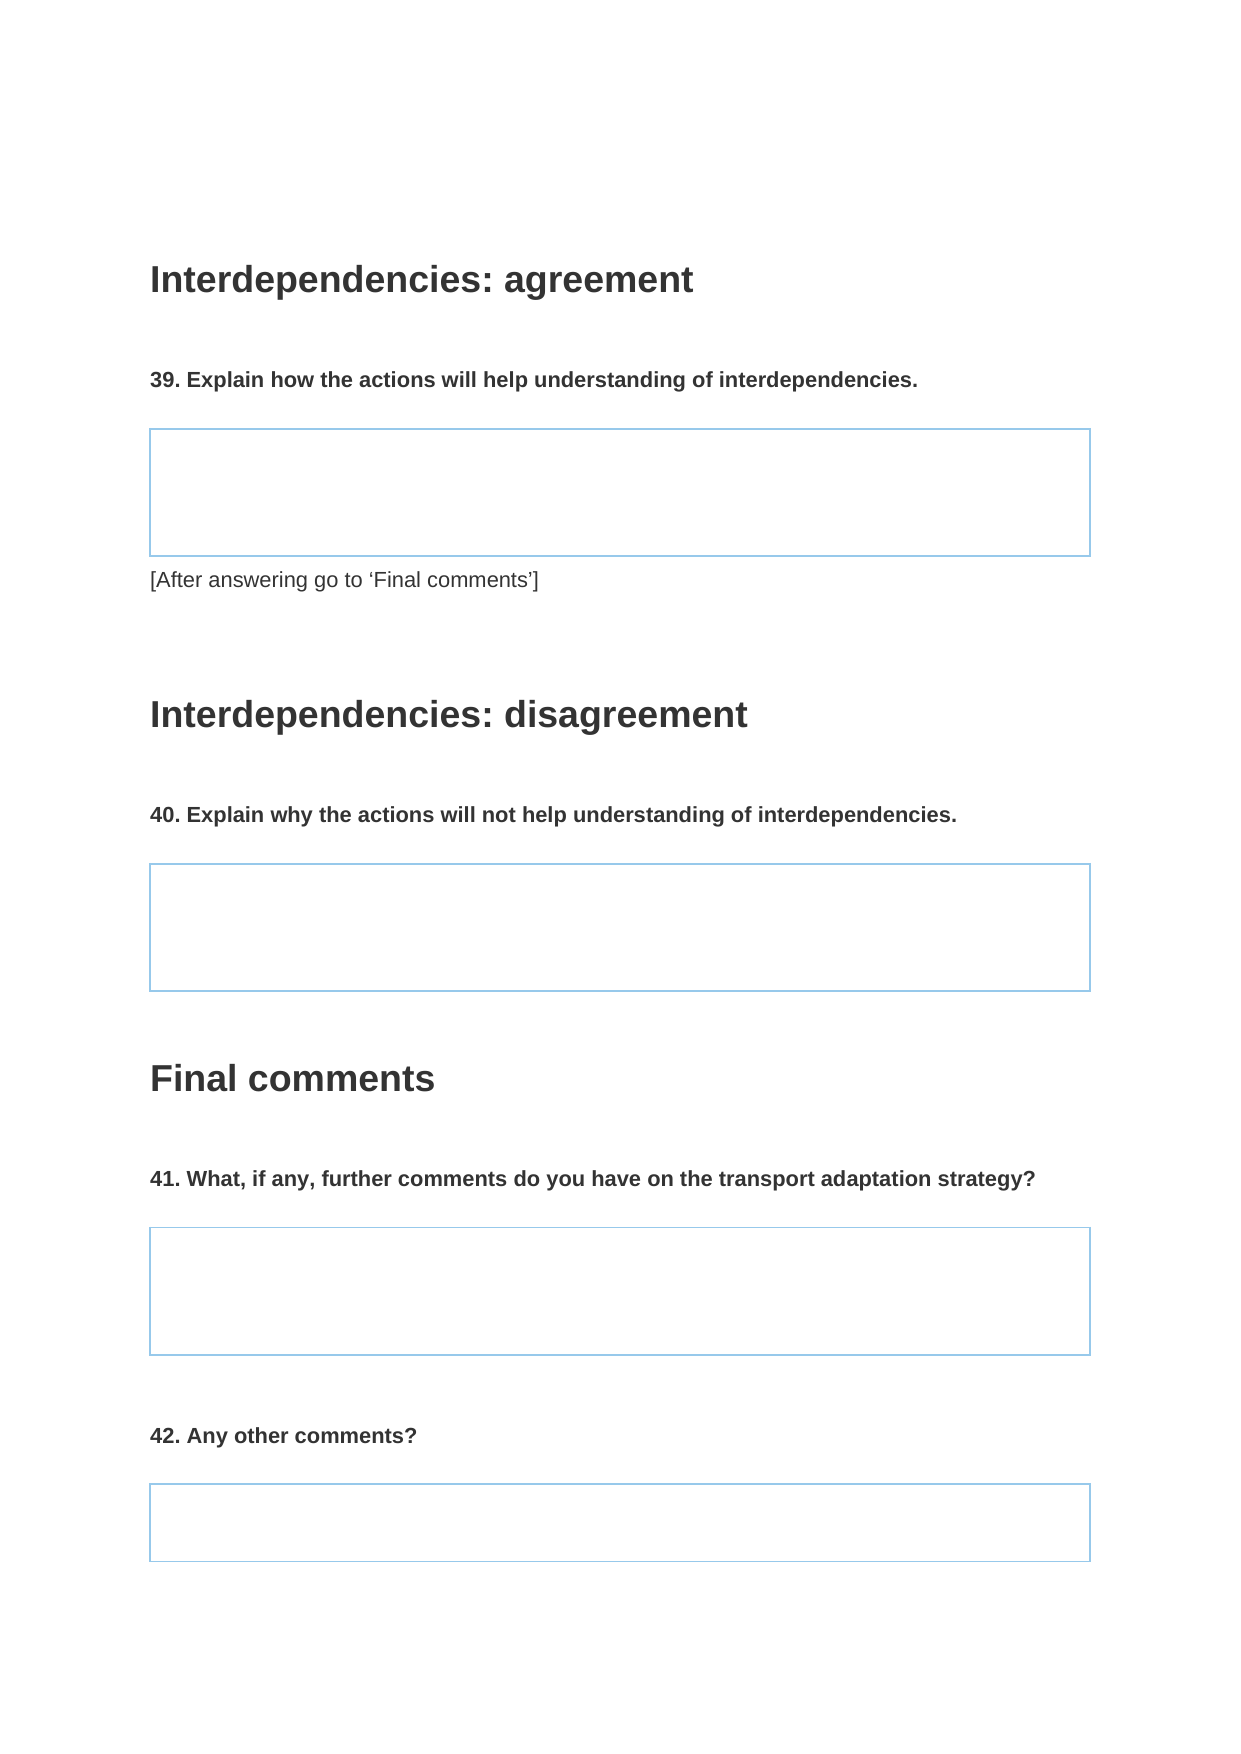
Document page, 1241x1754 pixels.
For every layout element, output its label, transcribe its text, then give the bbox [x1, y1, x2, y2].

subtitle 40. Explain why the actions will not help understanding of interdependencies. [150, 802, 1090, 827]
table_header [151, 430, 1089, 555]
table_header [151, 1485, 1089, 1561]
table_header [151, 1228, 1089, 1354]
text Interdependencies: agreement [150, 257, 1090, 300]
subtitle 41. What, if any, further comments do you have on the transport adaptation strategy? [150, 1166, 1090, 1191]
text [After answering go to ‘Final comments’] [150, 567, 1090, 592]
text Interdependencies: disagreement [150, 692, 1090, 735]
table_header [151, 865, 1089, 990]
subtitle 42. Any other comments? [150, 1422, 1090, 1448]
subtitle 39. Explain how the actions will help understanding of interdependencies. [150, 367, 1090, 392]
text Final comments [150, 1056, 1090, 1099]
